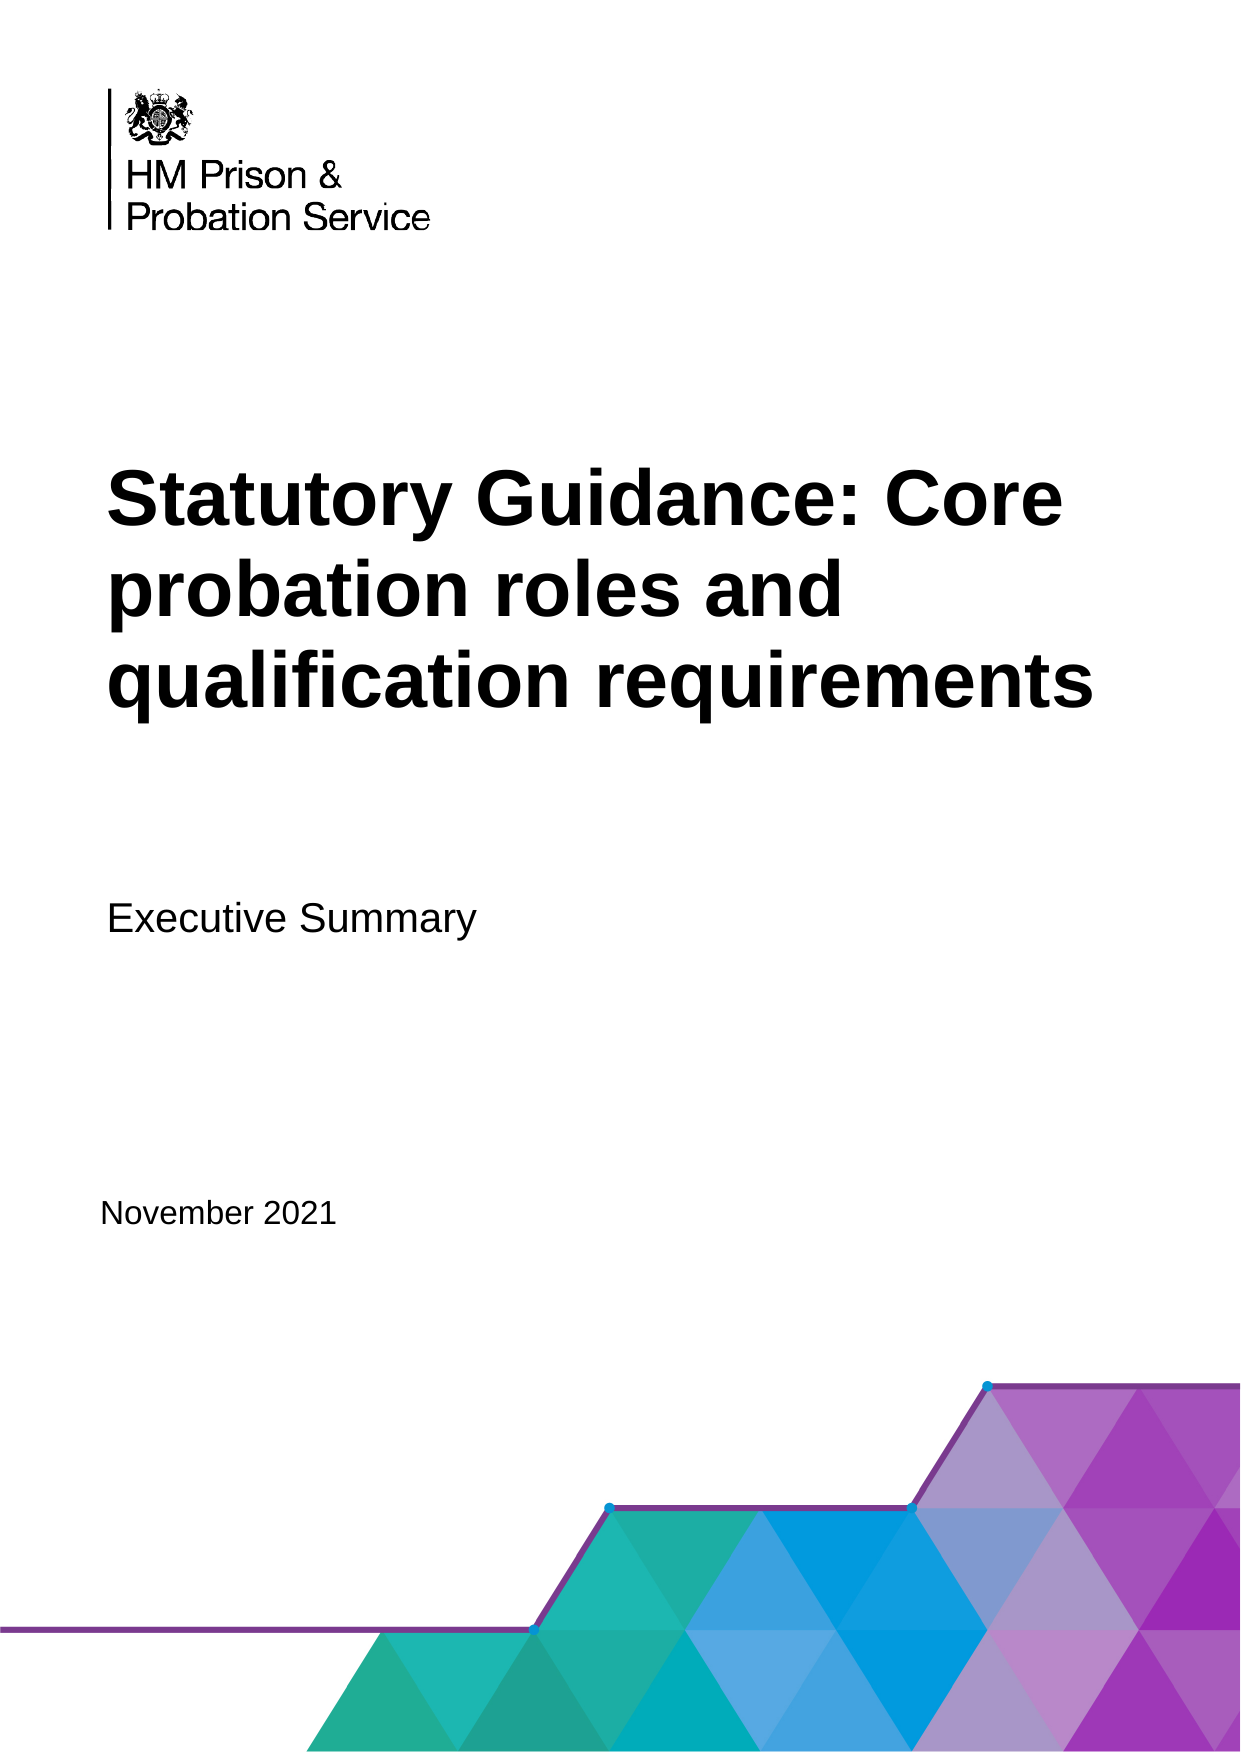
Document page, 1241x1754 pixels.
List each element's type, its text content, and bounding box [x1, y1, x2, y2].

table_cell Statutory Guidance: Core probation roles and qualification requirements [89, 451, 1134, 894]
table_header [324, 176, 334, 185]
table_header [206, 164, 219, 173]
table_header [133, 160, 147, 171]
table_header [162, 160, 179, 182]
table_cell November 2021 [89, 1101, 1134, 1235]
table_header [89, 160, 1134, 451]
table_cell Executive Summary [89, 894, 1134, 1101]
